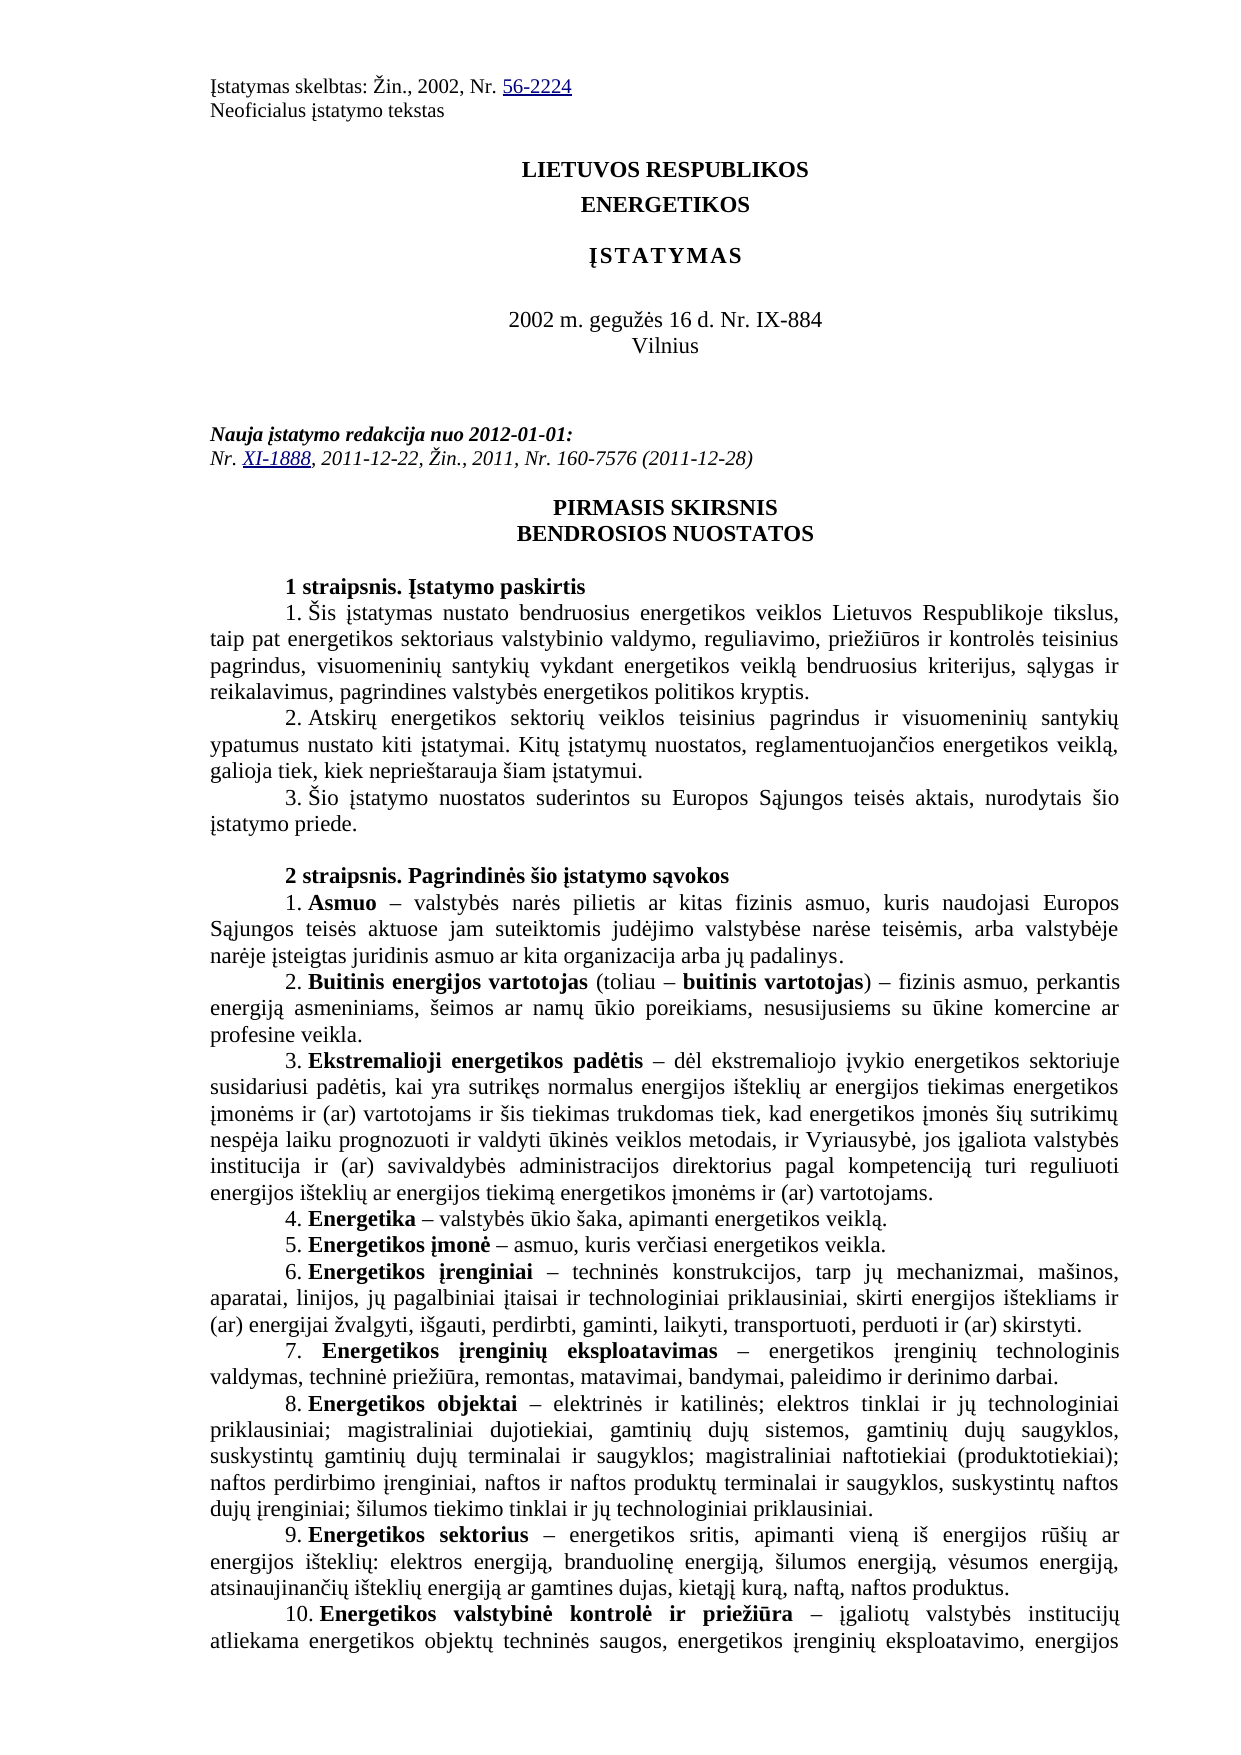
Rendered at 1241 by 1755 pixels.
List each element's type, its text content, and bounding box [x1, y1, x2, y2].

text 2 straipsnis. Pagrindinės šio įstatymo sąvokos [210, 863, 1120, 889]
text 2002 m. gegužės 16 d. Nr. IX-884 Vilnius [210, 306, 1120, 359]
text BENDROSIOS NUOSTATOS [210, 520, 1120, 546]
text PIRMASIS SKIRSNIS [210, 494, 1120, 520]
text 4. Energetika – valstybės ūkio šaka, apimanti energetikos veiklą. [210, 1205, 1120, 1232]
text 7. Energetikos įrenginių eksploatavimas – energetikos įrenginių technologinis valdymas, techninė priežiūra, remontas, matavimai, bandymai, paleidimo ir derinimo darbai. [210, 1337, 1120, 1390]
text 3. Ekstremalioji energetikos padėtis – dėl ekstremaliojo įvykio energetikos sektoriuje susidariusi padėtis, kai yra sutrikęs normalus energijos išteklių ar energijos tiekimas energetikos įmonėms ir (ar) vartotojams ir šis tiekimas trukdomas tiek, kad energetikos įmonės šių sutrikimų nespėja laiku prognozuoti ir valdyti ūkinės veiklos metodais, ir Vyriausybė, jos įgaliota valstybės institucija ir (ar) savivaldybės administracijos direktorius pagal kompetenciją turi reguliuoti energijos išteklių ar energijos tiekimą energetikos įmonėms ir (ar) vartotojams. [210, 1047, 1120, 1205]
text 1 straipsnis. Įstatymo paskirtis [210, 573, 1120, 599]
text Įstatymas skelbtas: Žin., 2002, Nr. 56-2224 [210, 73, 1120, 98]
text Nr. XI-1888, 2011-12-22, Žin., 2011, Nr. 160-7576 (2011-12-28) [210, 446, 1120, 469]
text 3. Šio įstatymo nuostatos suderintos su Europos Sąjungos teisės aktais, nurodytais šio įstatymo priede. [210, 783, 1120, 836]
text ENERGETIKOS [210, 191, 1120, 217]
text 1. Asmuo – valstybės narės pilietis ar kitas fizinis asmuo, kuris naudojasi Europos Sąjungos teisės aktuose jam suteiktomis judėjimo valstybėse narėse teisėmis, arba valstybėje narėje įsteigtas juridinis asmuo ar kita organizacija arba jų padalinys. [210, 889, 1120, 968]
text 5. Energetikos įmonė – asmuo, kuris verčiasi energetikos veikla. [210, 1232, 1120, 1258]
text 10. Energetikos valstybinė kontrolė ir priežiūra – įgaliotų valstybės institucijų atliekama energetikos objektų techninės saugos, energetikos įrenginių eksploatavimo, energijos [210, 1601, 1120, 1653]
text 2. Buitinis energijos vartotojas (toliau – buitinis vartotojas) – fizinis asmuo, perkantis energiją asmeniniams, šeimos ar namų ūkio poreikiams, nesusijusiems su ūkine komercine ar profesine veikla. [210, 968, 1120, 1047]
text Nauja įstatymo redakcija nuo 2012-01-01: [210, 421, 1120, 446]
text LIETUVOS RESPUBLIKOS [210, 156, 1120, 183]
text 1. Šis įstatymas nustato bendruosius energetikos veiklos Lietuvos Respublikoje tikslus, taip pat energetikos sektoriaus valstybinio valdymo, reguliavimo, priežiūros ir kontrolės teisinius pagrindus, visuomeninių santykių vykdant energetikos veiklą bendruosius kriterijus, sąlygas ir reikalavimus, pagrindines valstybės energetikos politikos kryptis. [210, 599, 1120, 704]
text ĮSTATYMAS [210, 242, 1120, 269]
text 6. Energetikos įrenginiai – techninės konstrukcijos, tarp jų mechanizmai, mašinos, aparatai, linijos, jų pagalbiniai įtaisai ir technologiniai priklausiniai, skirti energijos ištekliams ir (ar) energijai žvalgyti, išgauti, perdirbti, gaminti, laikyti, transportuoti, perduoti ir (ar) skirstyti. [210, 1258, 1120, 1337]
text 9. Energetikos sektorius – energetikos sritis, apimanti vieną iš energijos rūšių ar energijos išteklių: elektros energiją, branduolinę energiją, šilumos energiją, vėsumos energiją, atsinaujinančių išteklių energiją ar gamtines dujas, kietąjį kurą, naftą, naftos produktus. [210, 1521, 1120, 1601]
text Neoficialus įstatymo tekstas [210, 98, 1120, 122]
text 2. Atskirų energetikos sektorių veiklos teisinius pagrindus ir visuomeninių santykių ypatumus nustato kiti įstatymai. Kitų įstatymų nuostatos, reglamentuojančios energetikos veiklą, galioja tiek, kiek neprieštarauja šiam įstatymui. [210, 704, 1120, 783]
text 8. Energetikos objektai – elektrinės ir katilinės; elektros tinklai ir jų technologiniai priklausiniai; magistraliniai dujotiekiai, gamtinių dujų sistemos, gamtinių dujų saugyklos, suskystintų gamtinių dujų terminalai ir saugyklos; magistraliniai naftotiekiai (produktotiekiai); naftos perdirbimo įrenginiai, naftos ir naftos produktų terminalai ir saugyklos, suskystintų naftos dujų įrenginiai; šilumos tiekimo tinklai ir jų technologiniai priklausiniai. [210, 1390, 1120, 1521]
